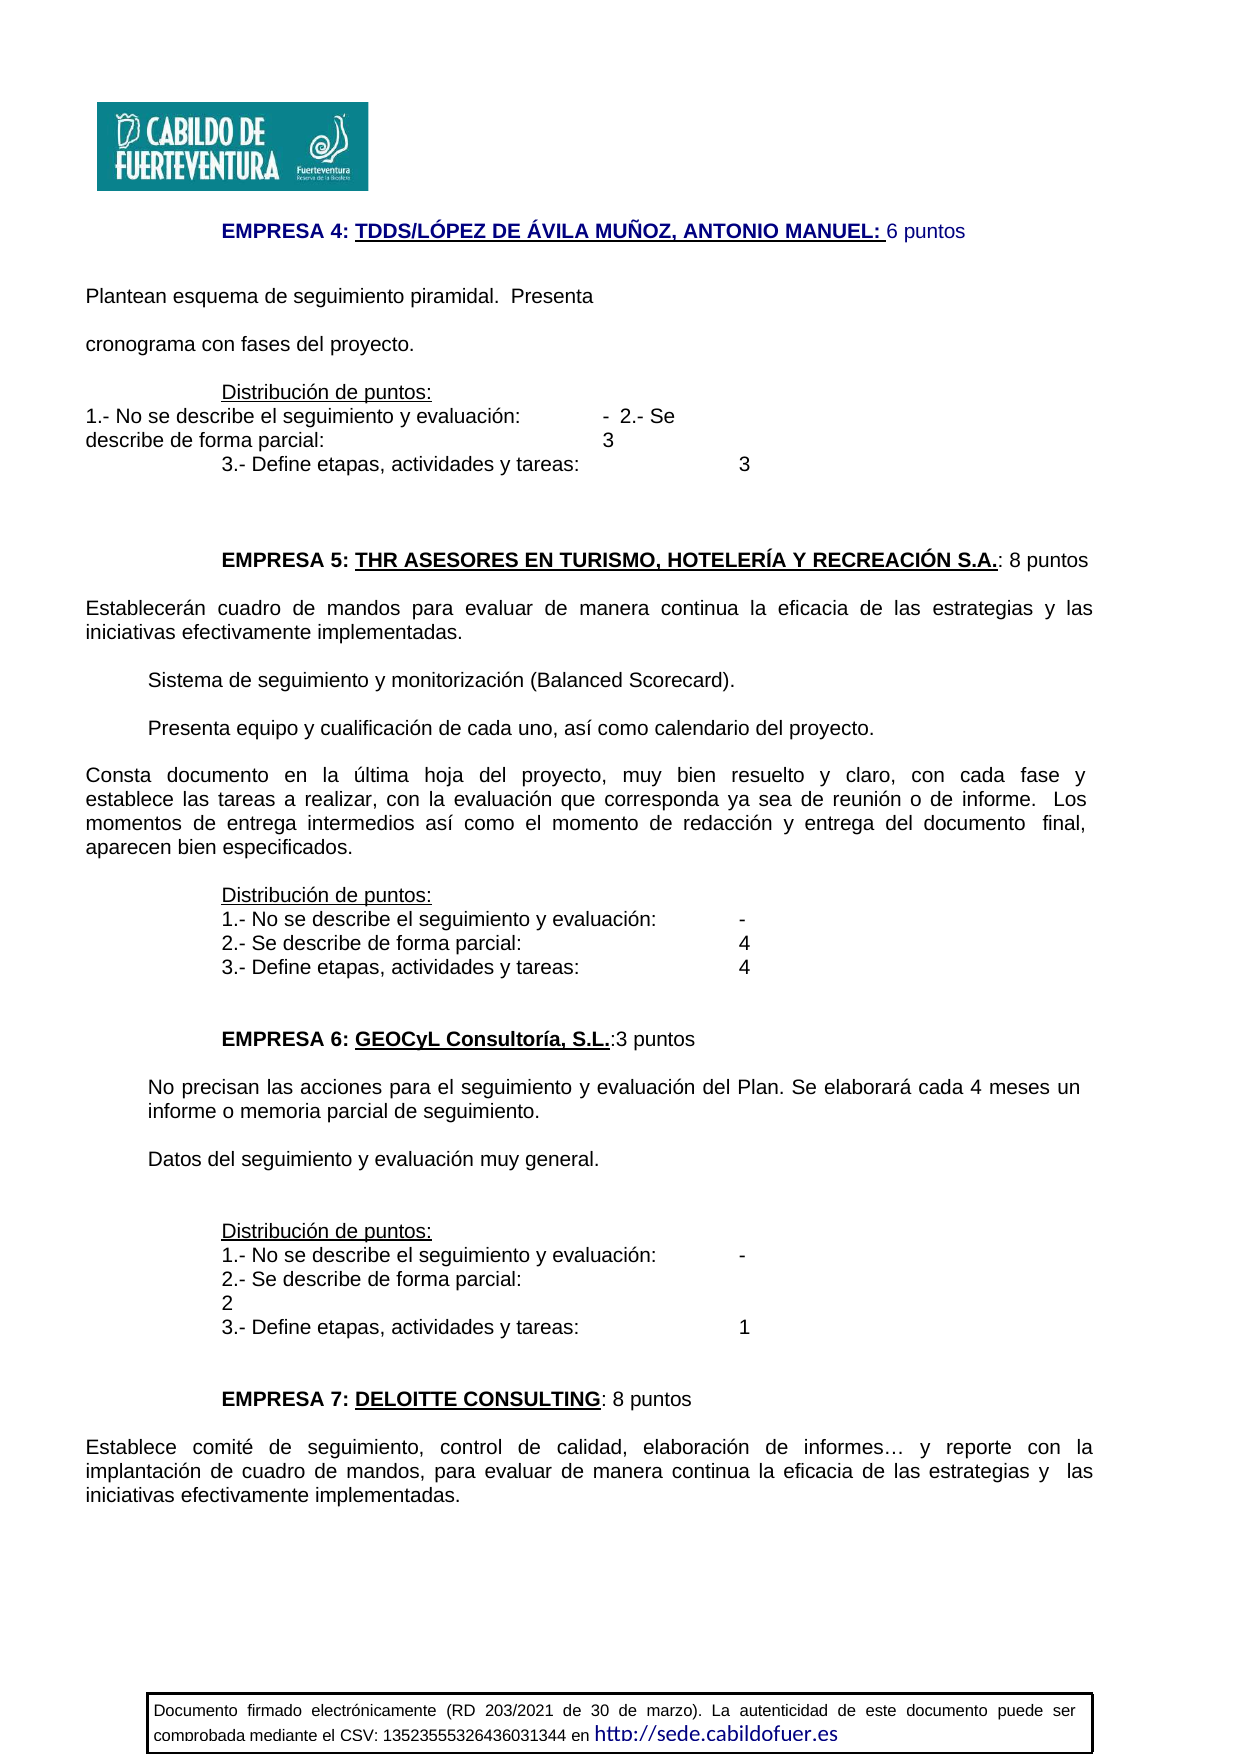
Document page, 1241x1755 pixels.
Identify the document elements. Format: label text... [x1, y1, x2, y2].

text Establece comité de seguimiento, control de calidad, elaboración de informes… y reporte con la implantación de cuadro de mandos, para evaluar de manera continua la eficacia de las estrategias y las iniciativas efectivamente implementadas. [85, 1434, 1093, 1506]
text No precisan las acciones para el seguimiento y evaluación del Plan. Se elaborará cada 4 meses un informe o memoria parcial de seguimiento. [148, 1075, 1107, 1123]
text 1.- No se describe el seguimiento y evaluación: - 2.- Se describe de forma parcial: 2 [221, 1242, 751, 1314]
text EMPRESA 6: GEOCyL Consultoría, S.L.:3 puntos [221, 1027, 1107, 1051]
text 1.- No se describe el seguimiento y evaluación: - 2.- Se describe de forma parcial: 3 [85, 404, 751, 452]
text Sistema de seguimiento y monitorización (Balanced Scorecard). [148, 668, 1107, 692]
text 3.- Define etapas, actividades y tareas: 3 [221, 452, 1107, 476]
text Distribución de puntos: [221, 883, 1107, 907]
text Distribución de puntos: [221, 380, 1107, 404]
text Plantean esquema de seguimiento piramidal. Presenta cronograma con fases del proyecto. [85, 284, 638, 356]
text Presenta equipo y cualificación de cada uno, así como calendario del proyecto. [148, 715, 1107, 739]
text 3.- Define etapas, actividades y tareas: 4 [221, 955, 1107, 979]
text EMPRESA 4: TDDS/LÓPEZ DE ÁVILA MUÑOZ, ANTONIO MANUEL: 6 puntos [221, 219, 1107, 243]
text Consta documento en la última hoja del proyecto, muy bien resuelto y claro, con cada fase y establece las tareas a realizar, con la evaluación que corresponda ya sea de reunión o de informe. Los momentos de entrega intermedios así como el momento de redacción y entrega del documento final, aparecen bien especificados. [85, 763, 1087, 859]
text 1.- No se describe el seguimiento y evaluación: - 2.- Se describe de forma parcial: 4 [221, 907, 751, 955]
subtitle EMPRESA 5: THR ASESORES EN TURISMO, HOTELERÍA Y RECREACIÓN S.A.: 8 puntos [221, 548, 1107, 572]
text Datos del seguimiento y evaluación muy general. [148, 1147, 1107, 1171]
text 3.- Define etapas, actividades y tareas: 1 [221, 1314, 1107, 1339]
text EMPRESA 7: DELOITTE CONSULTING: 8 puntos [221, 1387, 1107, 1411]
text Distribución de puntos: [221, 1218, 1107, 1242]
text Establecerán cuadro de mandos para evaluar de manera continua la eficacia de las estrategias y las iniciativas efectivamente implementadas. [85, 596, 1093, 643]
